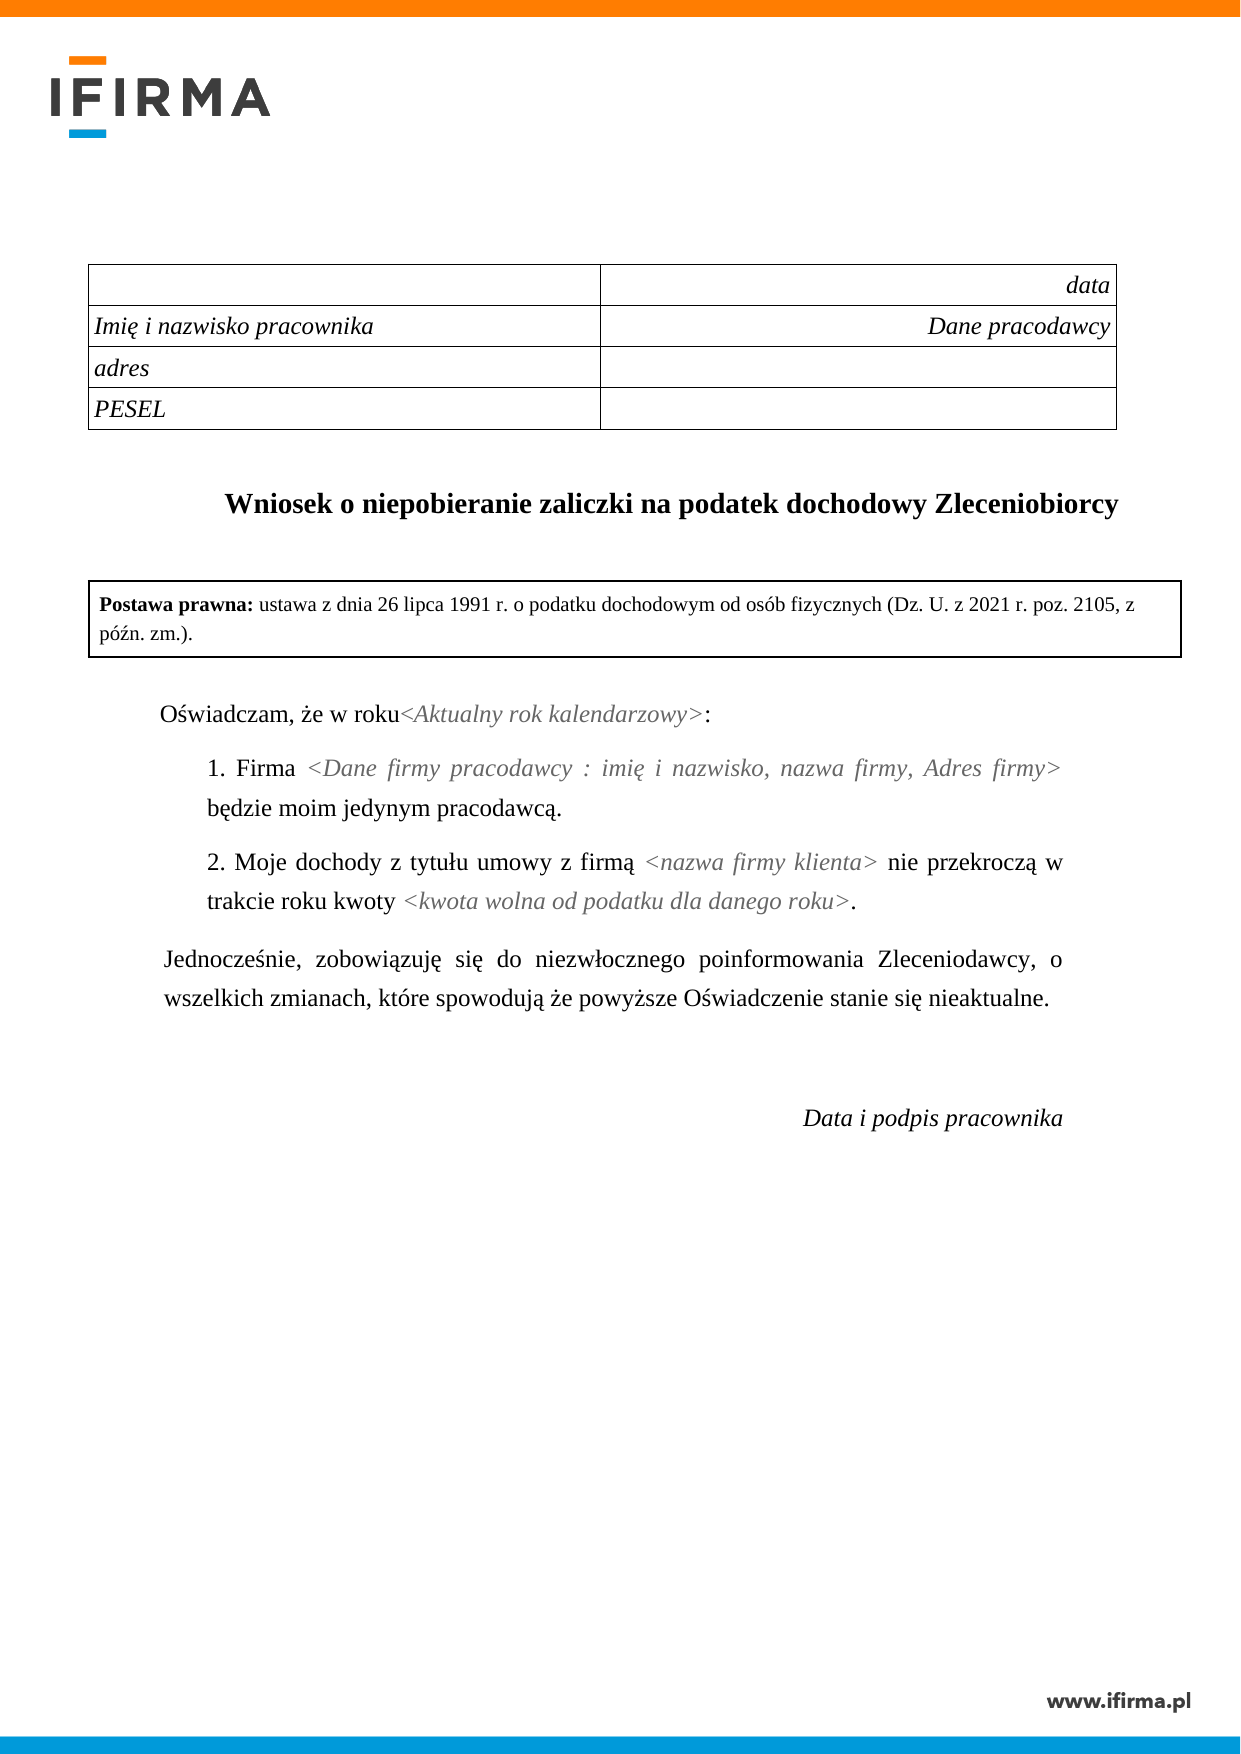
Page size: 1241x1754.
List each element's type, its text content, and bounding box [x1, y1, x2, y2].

text Data i podpis pracownika [207, 1103, 1063, 1132]
table_cell [601, 347, 1116, 387]
table_cell [601, 388, 1116, 428]
table_cell Imię i nazwisko pracownika [89, 306, 600, 346]
picture [0, 0, 1241, 177]
table_header [89, 265, 600, 305]
table_cell PESEL [89, 388, 600, 428]
text Jednocześnie, zobowiązuję się do niezwłocznego poinformowania Zleceniodawcy, o wszelkich zmianach, które spowodują że powyższe Oświadczenie stanie się nieaktualne. [164, 944, 1063, 1012]
subtitle Wniosek o niepobieranie zaliczki na podatek dochodowy Zleceniobiorcy [133, 486, 1181, 519]
table_header Postawa prawna: ustawa z dnia 26 lipca 1991 r. o podatku dochodowym od osób fizycznych (Dz. U. z 2021 r. poz. 2105, z późn. zm.). [90, 582, 1180, 656]
table_header data [601, 265, 1116, 305]
text 2. Moje dochody z tytułu umowy z firmą <nazwa firmy klienta> nie przekroczą w trakcie roku kwoty <kwota wolna od podatku dla danego roku>. [207, 847, 1063, 915]
text 1. Firma <Dane firmy pracodawcy : imię i nazwisko, nazwa firmy, Adres firmy> będzie moim jedynym pracodawcą. [207, 753, 1063, 821]
table_cell Dane pracodawcy [601, 306, 1116, 346]
picture [0, 1665, 1241, 1736]
table_cell adres [89, 347, 600, 387]
text Oświadczam, że w roku<Aktualny rok kalendarzowy>: [159, 699, 1063, 728]
